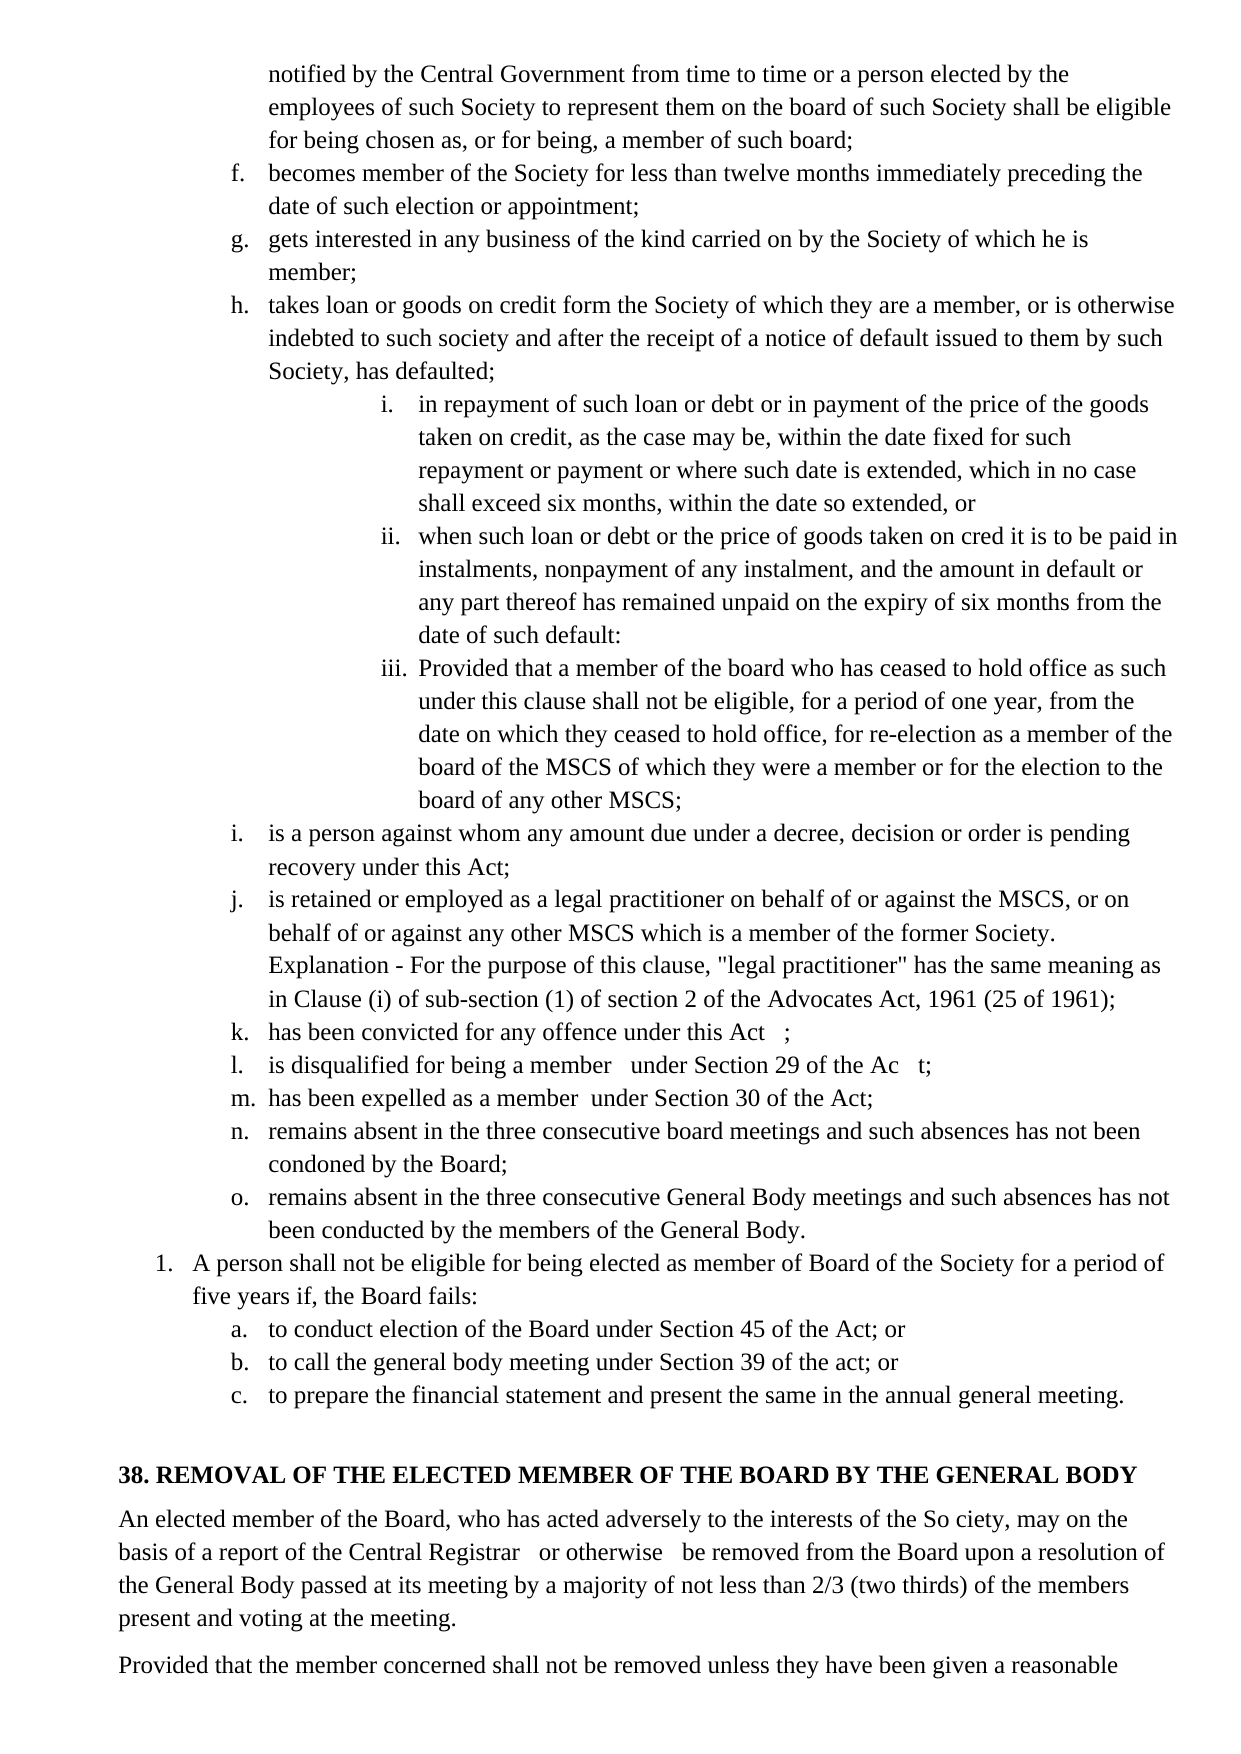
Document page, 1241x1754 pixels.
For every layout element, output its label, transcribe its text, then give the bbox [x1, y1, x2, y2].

list has been expelled as a member under Section 30 of the Act; [231, 1083, 1181, 1111]
list takes loan or goods on credit form the Society of which they are a member, or is otherwise indebted to such society and after the receipt of a notice of default issued to them by such Society, has defaulted; [231, 290, 1181, 385]
list becomes member of the Society for less than twelve months immediately preceding the date of such election or appointment; [231, 158, 1181, 220]
list is retained or employed as a legal practitioner on behalf of or against the MSCS, or on behalf of or against any other MSCS which is a member of the former Society. Explanation - For the purpose of this clause, "legal practitioner" has the same meaning as in Clause (i) of sub-section (1) of section 2 of the Advocates Act, 1961 (25 of 1961); [231, 884, 1181, 1012]
list remains absent in the three consecutive board meetings and such absences has not been condoned by the Board; [231, 1116, 1181, 1177]
list A person shall not be eligible for being elected as member of Board of the Society for a period of five years if, the Board fails: [154, 1248, 1181, 1309]
list remains absent in the three consecutive General Body meetings and such absences has not been conducted by the members of the General Body. [231, 1182, 1181, 1243]
list gets interested in any business of the kind carried on by the Society of which he is member; [231, 224, 1181, 286]
list is disqualified for being a member under Section 29 of the Ac t; [231, 1050, 1181, 1078]
list to call the general body meeting under Section 39 of the act; or [231, 1347, 1181, 1376]
list notified by the Central Government from time to time or a person elected by the employees of such Society to represent them on the board of such Society shall be eligible for being chosen as, or for being, a member of such board; [231, 59, 1181, 154]
text An elected member of the Board, who has acted adversely to the interests of the So ciety, may on the basis of a report of the Central Registrar or otherwise be removed from the Board upon a resolution of the General Body passed at its meeting by a majority of not less than 2/3 (two thirds) of the members present and voting at the meeting. [118, 1504, 1181, 1632]
list in repayment of such loan or debt or in payment of the price of the goods taken on credit, as the case may be, within the date fixed for such repayment or payment or where such date is extended, which in no case shall exceed six months, within the date so extended, or [381, 389, 1181, 517]
text Provided that the member concerned shall not be removed unless they have been given a reasonable [118, 1651, 1181, 1679]
list Provided that a member of the board who has ceased to hold office as such under this clause shall not be eligible, for a period of one year, from the date on which they ceased to hold office, for re-election as a member of the board of the MSCS of which they were a member or for the election to the board of any other MSCS; [381, 653, 1181, 814]
list when such loan or debt or the price of goods taken on cred it is to be paid in instalments, nonpayment of any instalment, and the amount in default or any part thereof has remained unpaid on the expiry of six months from the date of such default: [381, 521, 1181, 649]
list has been convicted for any offence under this Act ; [231, 1017, 1181, 1045]
list is a person against whom any amount due under a decree, decision or order is pending recovery under this Act; [231, 818, 1181, 880]
list to prepare the financial statement and present the same in the annual general meeting. [231, 1380, 1181, 1409]
subtitle 38. REMOVAL OF THE ELECTED MEMBER OF THE BOARD BY THE GENERAL BODY [118, 1448, 1181, 1491]
list to conduct election of the Board under Section 45 of the Act; or [231, 1314, 1181, 1343]
